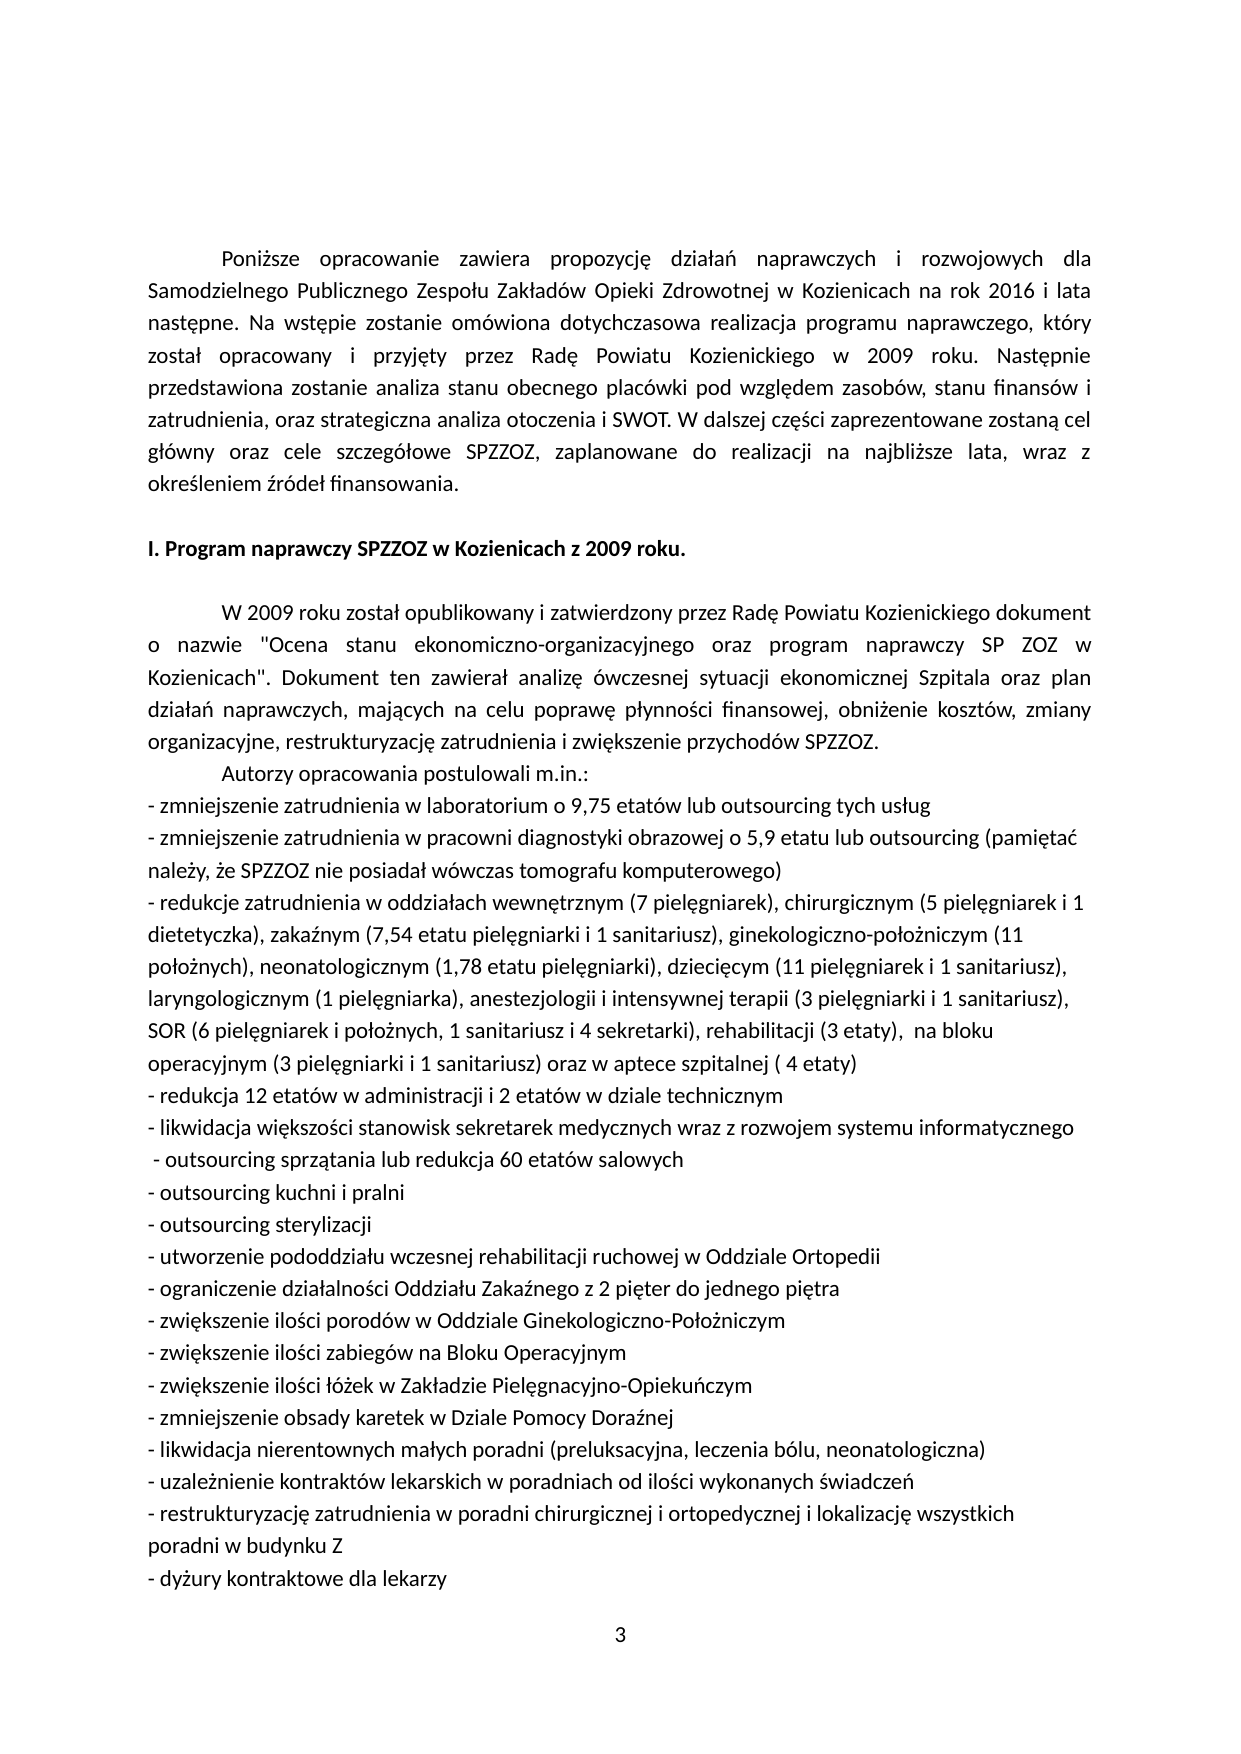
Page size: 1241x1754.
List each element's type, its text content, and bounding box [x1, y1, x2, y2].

text - dyżury kontraktowe dla lekarzy [148, 1564, 1093, 1592]
text W 2009 roku został opublikowany i zatwierdzony przez Radę Powiatu Kozienickiego dokument o nazwie "Ocena stanu ekonomiczno-organizacyjnego oraz program naprawczy SP ZOZ w Kozienicach". Dokument ten zawierał analizę ówczesnej sytuacji ekonomicznej Szpitala oraz plan działań naprawczych, mających na celu poprawę płynności finansowej, obniżenie kosztów, zmiany organizacyjne, restrukturyzację zatrudnienia i zwiększenie przychodów SPZZOZ. [148, 598, 1093, 755]
text - outsourcing kuchni i pralni [148, 1178, 1093, 1206]
text - redukcja 12 etatów w administracji i 2 etatów w dziale technicznym [148, 1081, 1093, 1109]
text - likwidacja nierentownych małych poradni (preluksacyjna, leczenia bólu, neonatologiczna) [148, 1435, 1093, 1463]
text - redukcje zatrudnienia w oddziałach wewnętrznym (7 pielęgniarek), chirurgicznym (5 pielęgniarek i 1 dietetyczka), zakaźnym (7,54 etatu pielęgniarki i 1 sanitariusz), ginekologiczno-położniczym (11 położnych), neonatologicznym (1,78 etatu pielęgniarki), dziecięcym (11 pielęgniarek i 1 sanitariusz), laryngologicznym (1 pielęgniarka), anestezjologii i intensywnej terapii (3 pielęgniarki i 1 sanitariusz), SOR (6 pielęgniarek i położnych, 1 sanitariusz i 4 sekretarki), rehabilitacji (3 etaty), na bloku operacyjnym (3 pielęgniarki i 1 sanitariusz) oraz w aptece szpitalnej ( 4 etaty) [148, 888, 1093, 1077]
text - zmniejszenie zatrudnienia w pracowni diagnostyki obrazowej o 5,9 etatu lub outsourcing (pamiętać należy, że SPZZOZ nie posiadał wówczas tomografu komputerowego) [148, 823, 1093, 884]
text - zmniejszenie obsady karetek w Dziale Pomocy Doraźnej [148, 1403, 1093, 1431]
text - outsourcing sprzątania lub redukcja 60 etatów salowych [148, 1145, 1093, 1173]
text Poniższe opracowanie zawiera propozycję działań naprawczych i rozwojowych dla Samodzielnego Publicznego Zespołu Zakładów Opieki Zdrowotnej w Kozienicach na rok 2016 i lata następne. Na wstępie zostanie omówiona dotychczasowa realizacja programu naprawczego, który został opracowany i przyjęty przez Radę Powiatu Kozienickiego w 2009 roku. Następnie przedstawiona zostanie analiza stanu obecnego placówki pod względem zasobów, stanu finansów i zatrudnienia, oraz strategiczna analiza otoczenia i SWOT. W dalszej części zaprezentowane zostaną cel główny oraz cele szczegółowe SPZZOZ, zaplanowane do realizacji na najbliższe lata, wraz z określeniem źródeł finansowania. [148, 244, 1093, 497]
text - utworzenie pododdziału wczesnej rehabilitacji ruchowej w Oddziale Ortopedii [148, 1242, 1093, 1270]
text - zwiększenie ilości porodów w Oddziale Ginekologiczno-Położniczym [148, 1306, 1093, 1334]
text I. Program naprawczy SPZZOZ w Kozienicach z 2009 roku. [148, 534, 1093, 562]
text - zmniejszenie zatrudnienia w laboratorium o 9,75 etatów lub outsourcing tych usług [148, 791, 1093, 819]
text - likwidacja większości stanowisk sekretarek medycznych wraz z rozwojem systemu informatycznego [148, 1113, 1093, 1141]
text - ograniczenie działalności Oddziału Zakaźnego z 2 pięter do jednego piętra [148, 1274, 1093, 1302]
text Autorzy opracowania postulowali m.in.: [148, 759, 1093, 787]
text - restrukturyzację zatrudnienia w poradni chirurgicznej i ortopedycznej i lokalizację wszystkich poradni w budynku Z [148, 1499, 1093, 1560]
text - uzależnienie kontraktów lekarskich w poradniach od ilości wykonanych świadczeń [148, 1467, 1093, 1495]
text - outsourcing sterylizacji [148, 1210, 1093, 1238]
text - zwiększenie ilości zabiegów na Bloku Operacyjnym [148, 1338, 1093, 1367]
text - zwiększenie ilości łóżek w Zakładzie Pielęgnacyjno-Opiekuńczym [148, 1371, 1093, 1399]
